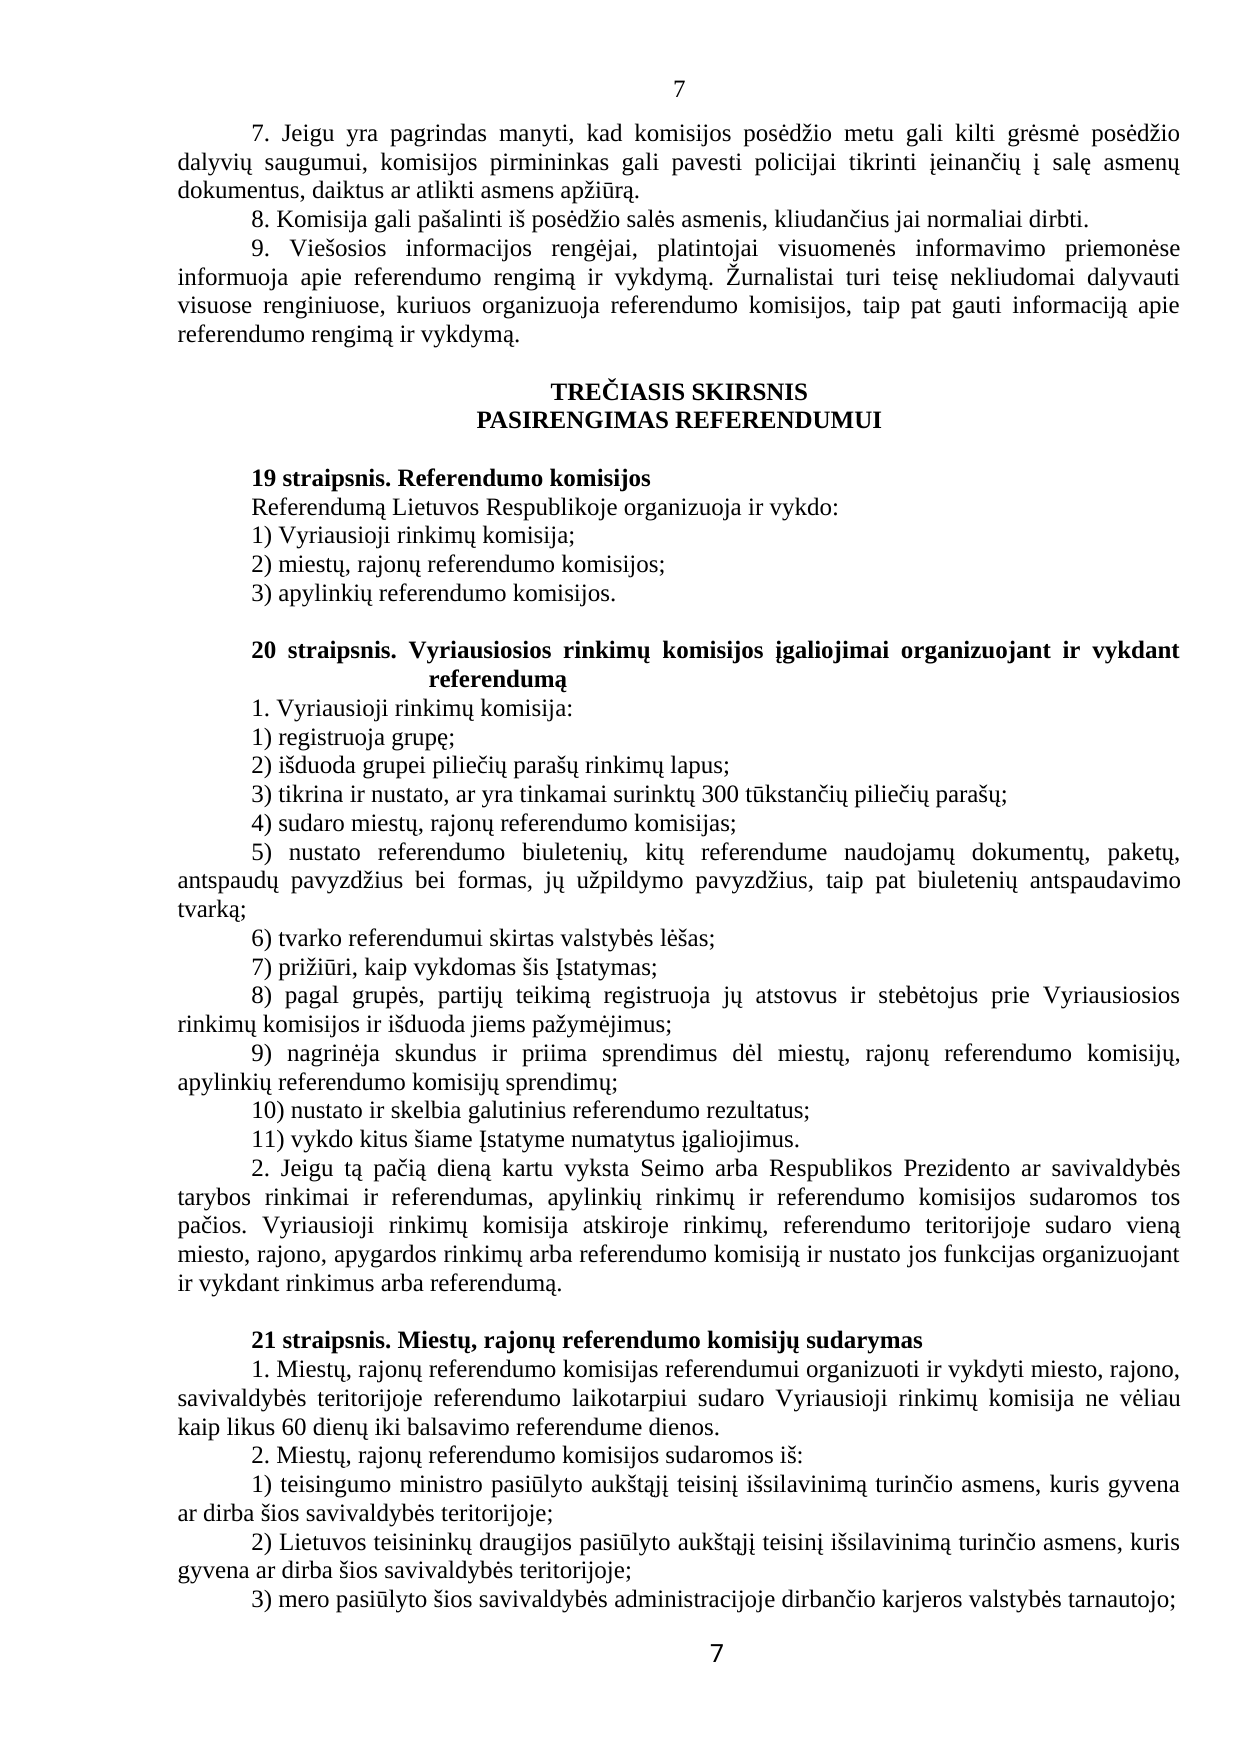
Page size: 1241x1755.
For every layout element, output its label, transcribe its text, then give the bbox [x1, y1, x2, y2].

text 1) registruoja grupę; [177, 722, 1181, 751]
text 7) prižiūri, kaip vykdomas šis Įstatymas; [177, 952, 1181, 981]
text 6) tvarko referendumui skirtas valstybės lėšas; [177, 923, 1181, 952]
text 8) pagal grupės, partijų teikimą registruoja jų atstovus ir stebėtojus prie Vyriausiosios rinkimų komisijos ir išduoda jiems pažymėjimus; [177, 981, 1181, 1038]
text 2) Lietuvos teisininkų draugijos pasiūlyto aukštąjį teisinį išsilavinimą turinčio asmens, kuris gyvena ar dirba šios savivaldybės teritorijoje; [177, 1527, 1181, 1584]
text 1. Vyriausioji rinkimų komisija: [177, 693, 1181, 722]
text 3) tikrina ir nustato, ar yra tinkamai surinktų 300 tūkstančių piliečių parašų; [177, 779, 1181, 808]
text 20 straipsnis. Vyriausiosios rinkimų komisijos įgaliojimai organizuojant ir vykdant referendumą [251, 636, 1181, 693]
text 2) miestų, rajonų referendumo komisijos; [177, 549, 1181, 578]
subtitle 19 straipsnis. Referendumo komisijos [177, 463, 1181, 492]
text 7. Jeigu yra pagrindas manyti, kad komisijos posėdžio metu gali kilti grėsmė posėdžio dalyvių saugumui, komisijos pirmininkas gali pavesti policijai tikrinti įeinančių į salę asmenų dokumentus, daiktus ar atlikti asmens apžiūrą. [177, 118, 1181, 204]
text 8. Komisija gali pašalinti iš posėdžio salės asmenis, kliudančius jai normaliai dirbti. [177, 204, 1181, 233]
text 1. Miestų, rajonų referendumo komisijas referendumui organizuoti ir vykdyti miesto, rajono, savivaldybės teritorijoje referendumo laikotarpiui sudaro Vyriausioji rinkimų komisija ne vėliau kaip likus 60 dienų iki balsavimo referendume dienos. [177, 1354, 1181, 1441]
text 1) Vyriausioji rinkimų komisija; [177, 521, 1181, 549]
text PASIRENGIMAS REFERENDUMUI [177, 406, 1181, 434]
text 3) mero pasiūlyto šios savivaldybės administracijoje dirbančio karjeros valstybės tarnautojo; [177, 1584, 1181, 1613]
text Referendumą Lietuvos Respublikoje organizuoja ir vykdo: [177, 492, 1181, 521]
text 9. Viešosios informacijos rengėjai, platintojai visuomenės informavimo priemonėse informuoja apie referendumo rengimą ir vykdymą. Žurnalistai turi teisę nekliudomai dalyvauti visuose renginiuose, kuriuos organizuoja referendumo komisijos, taip pat gauti informaciją apie referendumo rengimą ir vykdymą. [177, 233, 1181, 348]
text 9) nagrinėja skundus ir priima sprendimus dėl miestų, rajonų referendumo komisijų, apylinkių referendumo komisijų sprendimų; [177, 1038, 1181, 1096]
text 2. Miestų, rajonų referendumo komisijos sudaromos iš: [177, 1441, 1181, 1469]
text 3) apylinkių referendumo komisijos. [177, 578, 1181, 607]
text 4) sudaro miestų, rajonų referendumo komisijas; [177, 808, 1181, 837]
text 2) išduoda grupei piliečių parašų rinkimų lapus; [177, 751, 1181, 779]
text TREČIASIS SKIRSNIS [177, 377, 1181, 406]
text 10) nustato ir skelbia galutinius referendumo rezultatus; [177, 1096, 1181, 1124]
text 5) nustato referendumo biuletenių, kitų referendume naudojamų dokumentų, paketų, antspaudų pavyzdžius bei formas, jų užpildymo pavyzdžius, taip pat biuletenių antspaudavimo tvarką; [177, 837, 1181, 923]
text 1) teisingumo ministro pasiūlyto aukštąjį teisinį išsilavinimą turinčio asmens, kuris gyvena ar dirba šios savivaldybės teritorijoje; [177, 1469, 1181, 1527]
text 11) vykdo kitus šiame Įstatyme numatytus įgaliojimus. [177, 1124, 1181, 1153]
text 2. Jeigu tą pačią dieną kartu vyksta Seimo arba Respublikos Prezidento ar savivaldybės tarybos rinkimai ir referendumas, apylinkių rinkimų ir referendumo komisijos sudaromos tos pačios. Vyriausioji rinkimų komisija atskiroje rinkimų, referendumo teritorijoje sudaro vieną miesto, rajono, apygardos rinkimų arba referendumo komisiją ir nustato jos funkcijas organizuojant ir vykdant rinkimus arba referendumą. [177, 1153, 1181, 1297]
subtitle 21 straipsnis. Miestų, rajonų referendumo komisijų sudarymas [177, 1326, 1181, 1354]
